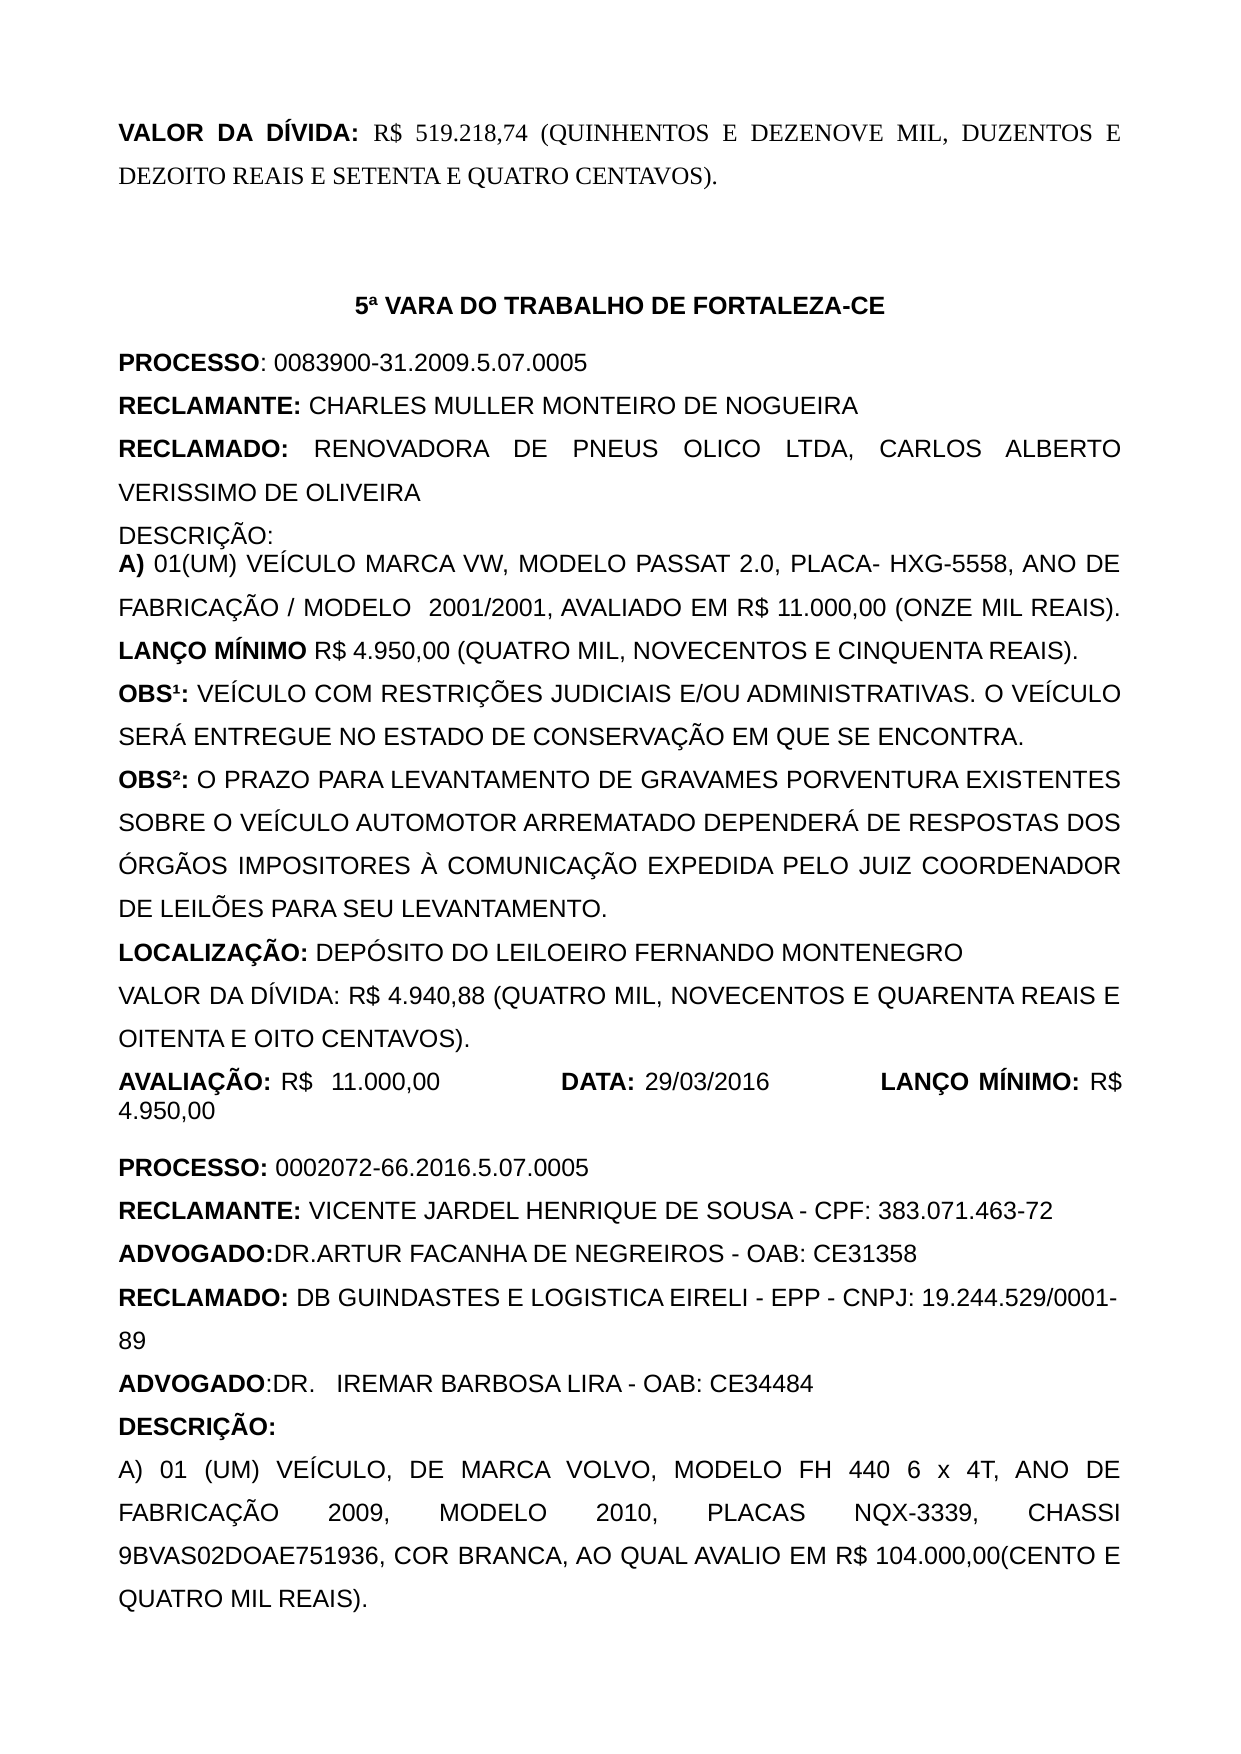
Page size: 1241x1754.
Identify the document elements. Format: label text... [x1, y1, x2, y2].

text RECLAMADO: DB GUINDASTES E LOGISTICA EIRELI - EPP - CNPJ: 19.244.529/0001-89 [118, 1283, 1122, 1354]
text VALOR DA DÍVIDA: R$ 4.940,88 (QUATRO MIL, NOVECENTOS E QUARENTA REAIS E OITENTA E OITO CENTAVOS). [118, 981, 1122, 1053]
text OBS²: O PRAZO PARA LEVANTAMENTO DE GRAVAMES PORVENTURA EXISTENTES SOBRE O VEÍCULO AUTOMOTOR ARREMATADO DEPENDERÁ DE RESPOSTAS DOS ÓRGÃOS IMPOSITORES À COMUNICAÇÃO EXPEDIDA PELO JUIZ COORDENADOR DE LEILÕES PARA SEU LEVANTAMENTO. [118, 765, 1122, 923]
text RECLAMADO: RENOVADORA DE PNEUS OLICO LTDA, CARLOS ALBERTO VERISSIMO DE OLIVEIRA [118, 434, 1122, 506]
text VALOR DA DÍVIDA: R$ 519.218,74 (QUINHENTOS E DEZENOVE MIL, DUZENTOS E DEZOITO REAIS E SETENTA E QUATRO CENTAVOS). [118, 118, 1122, 190]
text AVALIAÇÃO: R$ 11.000,00 DATA: 29/03/2016 LANÇO MÍNIMO: R$ 4.950,00 [118, 1067, 1122, 1124]
text RECLAMANTE: VICENTE JARDEL HENRIQUE DE SOUSA - CPF: 383.071.463-72 [118, 1196, 1122, 1225]
text A) 01 (UM) VEÍCULO, DE MARCA VOLVO, MODELO FH 440 6 x 4T, ANO DE FABRICAÇÃO 2009, MODELO 2010, PLACAS NQX-3339, CHASSI 9BVAS02DOAE751936, COR BRANCA, AO QUAL AVALIO EM R$ 104.000,00(CENTO E QUATRO MIL REAIS). [118, 1455, 1122, 1613]
text PROCESSO: 0083900-31.2009.5.07.0005 [118, 348, 1122, 377]
text LOCALIZAÇÃO: DEPÓSITO DO LEILOEIRO FERNANDO MONTENEGRO [118, 938, 1122, 966]
text DESCRIÇÃO: [118, 1412, 1122, 1441]
text ADVOGADO:DR.ARTUR FACANHA DE NEGREIROS - OAB: CE31358 [118, 1239, 1122, 1268]
text A) 01(UM) VEÍCULO MARCA VW, MODELO PASSAT 2.0, PLACA- HXG-5558, ANO DE FABRICAÇÃO / MODELO 2001/2001, AVALIADO EM R$ 11.000,00 (ONZE MIL REAIS). LANÇO MÍNIMO R$ 4.950,00 (QUATRO MIL, NOVECENTOS E CINQUENTA REAIS). [118, 549, 1122, 664]
text DESCRIÇÃO: [118, 521, 1122, 549]
text 5ª VARA DO TRABALHO DE FORTALEZA-CE [118, 291, 1122, 319]
text PROCESSO: 0002072-66.2016.5.07.0005 [118, 1153, 1122, 1182]
text OBS¹: VEÍCULO COM RESTRIÇÕES JUDICIAIS E/OU ADMINISTRATIVAS. O VEÍCULO SERÁ ENTREGUE NO ESTADO DE CONSERVAÇÃO EM QUE SE ENCONTRA. [118, 679, 1122, 751]
text ADVOGADO:DR. IREMAR BARBOSA LIRA - OAB: CE34484 [118, 1369, 1122, 1398]
text RECLAMANTE: CHARLES MULLER MONTEIRO DE NOGUEIRA [118, 391, 1122, 420]
